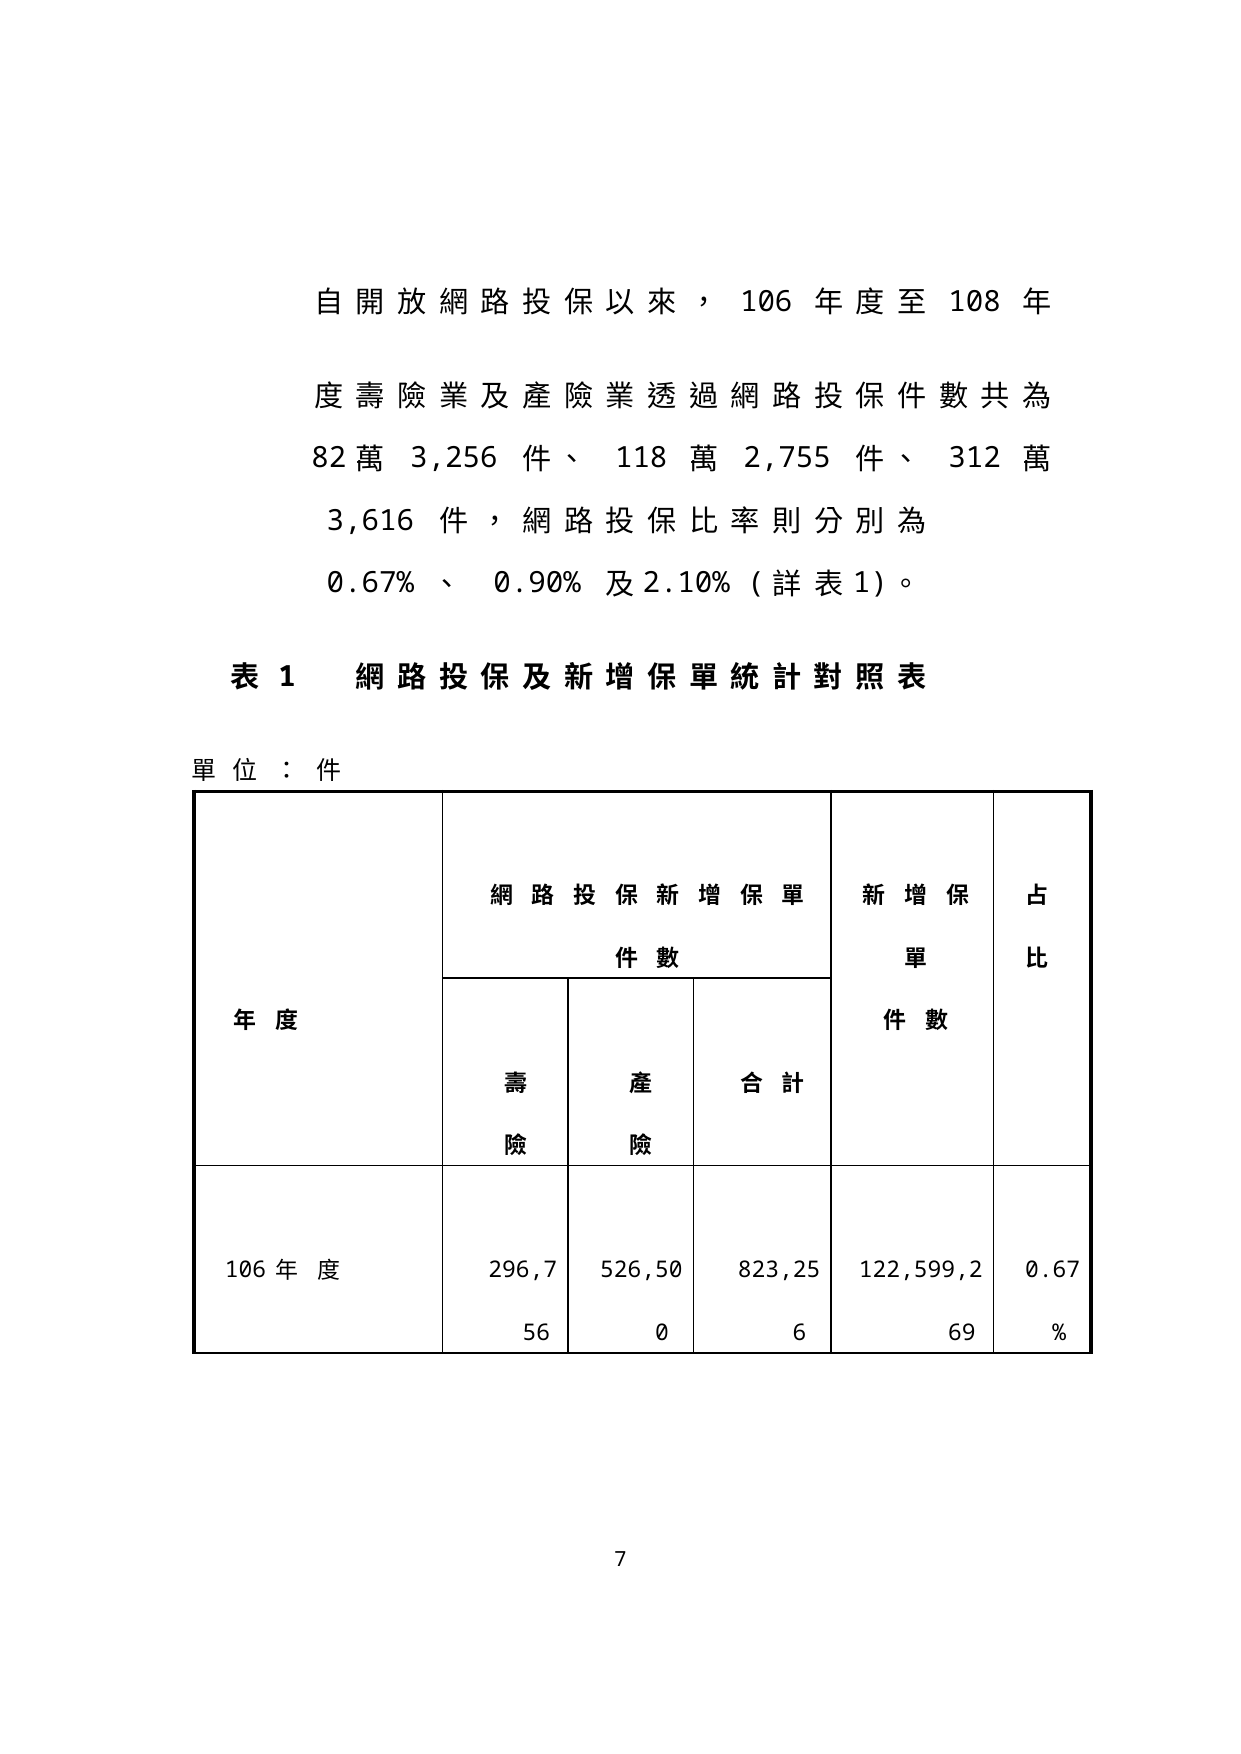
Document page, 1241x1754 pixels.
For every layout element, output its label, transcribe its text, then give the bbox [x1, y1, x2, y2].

table_header 新增保單 件數 [832, 793, 993, 1165]
table_cell 296,756 [443, 1166, 567, 1352]
table_header 占比 [994, 793, 1089, 1165]
text 依據金管會新聞稿，為因應行動通訊、社群媒體、大數據及雲端科技等資通訊技術之進步，金融服務勢必順應時代潮流、配合資訊發展，以提升消費者便利性，自104年度起推動「打造數位化金融環境3.0」計畫，其中保險業於103年8月26日即開放線上投保。據金管會資料，產險開放網路投保之險種為汽車保險、機車保險、住宅火險、傷害保險、旅平險（含旅遊不便險）、責任險及寵物險等；壽險開放網路投保之險種則為旅平險及其附加之部分保險、傷害保險及其附加之部分保險、定期人壽保險、實支實付型健康保險、利變型年金保險、生死合險（年期不超過20年，歲滿期不超過75歲）及小額終老保險。自開放網路投保以來，106年度至108年度壽險業及產險業透過網路投保件數共為82萬3,256件、118萬2,755件、312萬3,616件，網路投保比率則分別為 0.67%、0.90%及2.10% (詳表1)。 [271, 227, 1058, 602]
table_cell 122,599,269 [832, 1166, 993, 1352]
table_cell 壽險 [443, 979, 567, 1165]
table_header 網路投保新增保單件數 [443, 793, 830, 977]
table_cell 合計 [694, 979, 830, 1165]
table_header 年度 [196, 793, 442, 1165]
text 表1 網路投保及新增保單統計對照表 單位：件 [183, 602, 1058, 790]
table_cell 產險 [569, 979, 693, 1165]
table_cell 0.67% [994, 1166, 1089, 1352]
table_cell 823,256 [694, 1166, 830, 1352]
table_cell 526,500 [569, 1166, 693, 1352]
table_cell 106年度 [196, 1166, 442, 1352]
